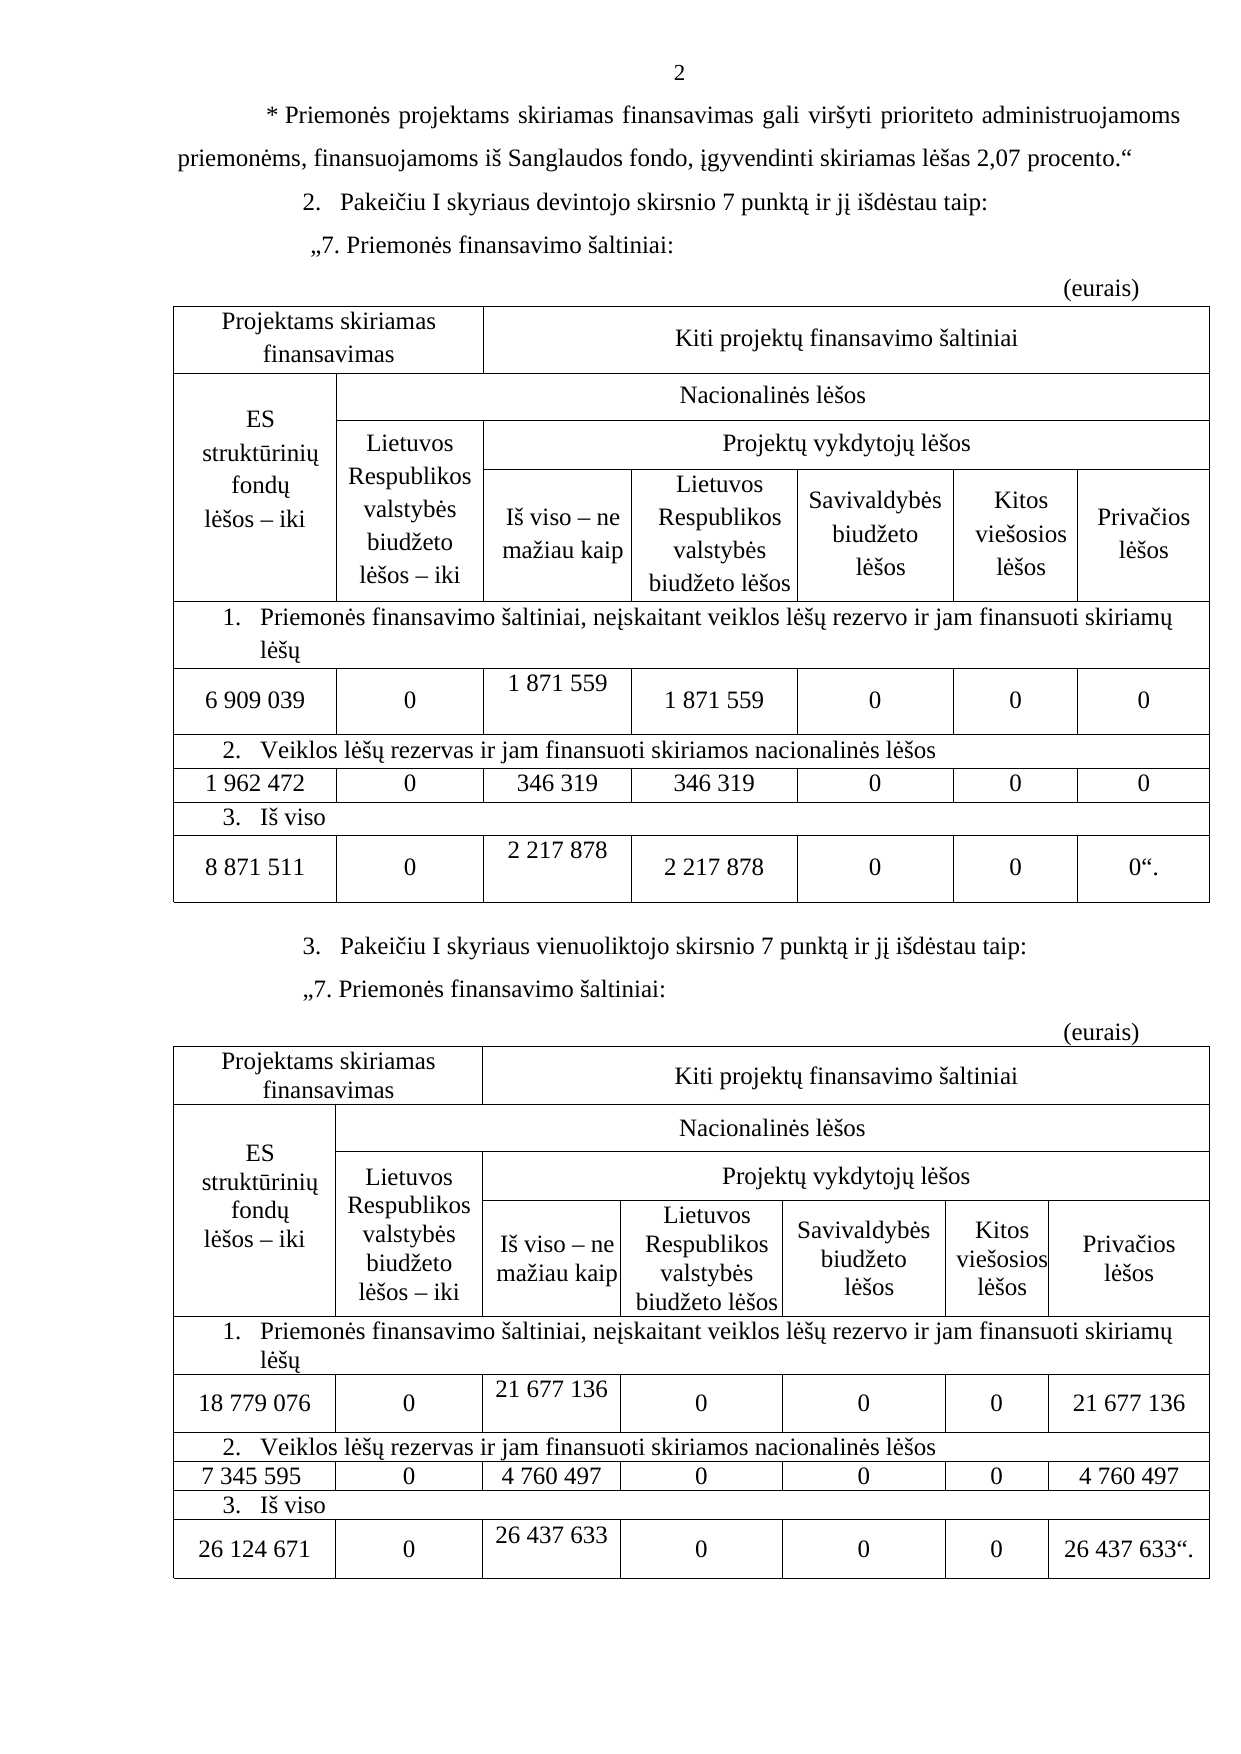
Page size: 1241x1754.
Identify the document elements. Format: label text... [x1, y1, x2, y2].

table_cell 21 677 136 [1049, 1375, 1209, 1432]
table_cell 4 760 497 [483, 1462, 620, 1490]
table_cell 3. Iš viso [174, 1491, 1209, 1519]
text * Priemonės projektams skiriamas finansavimas gali viršyti prioriteto administruojamoms priemonėms, finansuojamoms iš Sanglaudos fondo, įgyvendinti skiriamas lėšas 2,07 procento.“ [177, 100, 1181, 172]
table_cell 0 [783, 1462, 945, 1490]
table_cell 0 [954, 836, 1077, 902]
table_cell 2. Veiklos lėšų rezervas ir jam finansuoti skiriamos nacionalinės lėšos [174, 1433, 1209, 1461]
table_cell Lietuvos Respublikos valstybės biudžeto lėšos – iki [336, 1152, 482, 1316]
table_cell 0 [336, 1520, 482, 1577]
table_cell Lietuvos Respublikos valstybės biudžeto lėšos – iki [337, 421, 483, 601]
table_header Projektams skiriamas finansavimas [174, 1047, 482, 1104]
table_cell 0 [1078, 769, 1209, 801]
table_cell Savivaldybės biudžeto lėšos [798, 470, 953, 601]
table_cell Lietuvos Respublikos valstybės biudžeto lėšos [621, 1201, 782, 1316]
table_cell 346 319 [484, 769, 631, 801]
table_cell 3. Iš viso [174, 803, 1209, 835]
table_cell Kitos viešosios lėšos [946, 1201, 1048, 1316]
table_cell 0 [337, 769, 483, 801]
table_cell Iš viso – ne mažiau kaip [484, 470, 631, 601]
table_cell 0 [954, 669, 1077, 734]
table_cell 7 345 595 [174, 1462, 335, 1490]
table_cell 1. Priemonės finansavimo šaltiniai, neįskaitant veiklos lėšų rezervo ir jam finansuoti skiriamų lėšų [174, 602, 1209, 668]
table_cell 0 [783, 1375, 945, 1432]
table_cell 21 677 136 [483, 1375, 620, 1432]
table_cell 2 217 878 [484, 836, 631, 902]
table_cell 8 871 511 [174, 836, 336, 902]
table_cell 4 760 497 [1049, 1462, 1209, 1490]
table_cell 0 [621, 1462, 782, 1490]
text 3. Pakeičiu I skyriaus vienuoliktojo skirsnio 7 punktą ir jį išdėstau taip: [302, 931, 1181, 959]
table_cell 1 871 559 [484, 669, 631, 734]
table_cell Nacionalinės lėšos [336, 1105, 1209, 1151]
table_cell 0 [946, 1520, 1048, 1577]
table_header Projektams skiriamas finansavimas [174, 307, 483, 372]
table_cell 0 [621, 1375, 782, 1432]
table_cell 1 962 472 [174, 769, 336, 801]
table_cell Nacionalinės lėšos [337, 374, 1209, 420]
table_cell 0“. [1078, 836, 1209, 902]
table_cell 1. Priemonės finansavimo šaltiniai, neįskaitant veiklos lėšų rezervo ir jam finansuoti skiriamų lėšų [174, 1317, 1209, 1373]
table_cell 0 [798, 836, 953, 902]
text (eurais) [1063, 1017, 1181, 1046]
table_cell 2. Veiklos lėšų rezervas ir jam finansuoti skiriamos nacionalinės lėšos [174, 735, 1209, 768]
table_cell 0 [337, 836, 483, 902]
table_header Kiti projektų finansavimo šaltiniai [484, 307, 1209, 372]
table_cell 0 [336, 1375, 482, 1432]
table_cell 0 [336, 1462, 482, 1490]
table_cell 26 437 633“. [1049, 1520, 1209, 1577]
table_cell 6 909 039 [174, 669, 336, 734]
text 2. Pakeičiu I skyriaus devintojo skirsnio 7 punktą ir jį išdėstau taip: [302, 187, 1181, 215]
table_cell 26 437 633 [483, 1520, 620, 1577]
table_cell 2 217 878 [632, 836, 797, 902]
text (eurais) [1063, 273, 1181, 302]
table_cell ES struktūrinių fondų lėšos – iki [174, 374, 336, 601]
text „7. Priemonės finansavimo šaltiniai: [302, 974, 1181, 1003]
table_cell 0 [337, 669, 483, 734]
table_cell 0 [798, 669, 953, 734]
table_cell 26 124 671 [174, 1520, 335, 1577]
table_cell Savivaldybės biudžeto lėšos [783, 1201, 945, 1316]
table_cell 18 779 076 [174, 1375, 335, 1432]
table_cell 0 [783, 1520, 945, 1577]
table_cell Iš viso – ne mažiau kaip [483, 1201, 620, 1316]
text „7. Priemonės finansavimo šaltiniai: [310, 230, 1181, 258]
table_cell 0 [1078, 669, 1209, 734]
table_cell 0 [621, 1520, 782, 1577]
table_cell 1 871 559 [632, 669, 797, 734]
table_cell 346 319 [632, 769, 797, 801]
table_cell 0 [798, 769, 953, 801]
table_cell Projektų vykdytojų lėšos [483, 1152, 1209, 1200]
table_cell 0 [954, 769, 1077, 801]
table_cell 0 [946, 1462, 1048, 1490]
table_cell 0 [946, 1375, 1048, 1432]
table_cell Privačios lėšos [1049, 1201, 1209, 1316]
table_cell Projektų vykdytojų lėšos [484, 421, 1209, 469]
table_header Kiti projektų finansavimo šaltiniai [483, 1047, 1209, 1104]
table_cell Kitos viešosios lėšos [954, 470, 1077, 601]
table_cell ES struktūrinių fondų lėšos – iki [174, 1105, 335, 1316]
table_cell Lietuvos Respublikos valstybės biudžeto lėšos [632, 470, 797, 601]
table_cell Privačios lėšos [1078, 470, 1209, 601]
